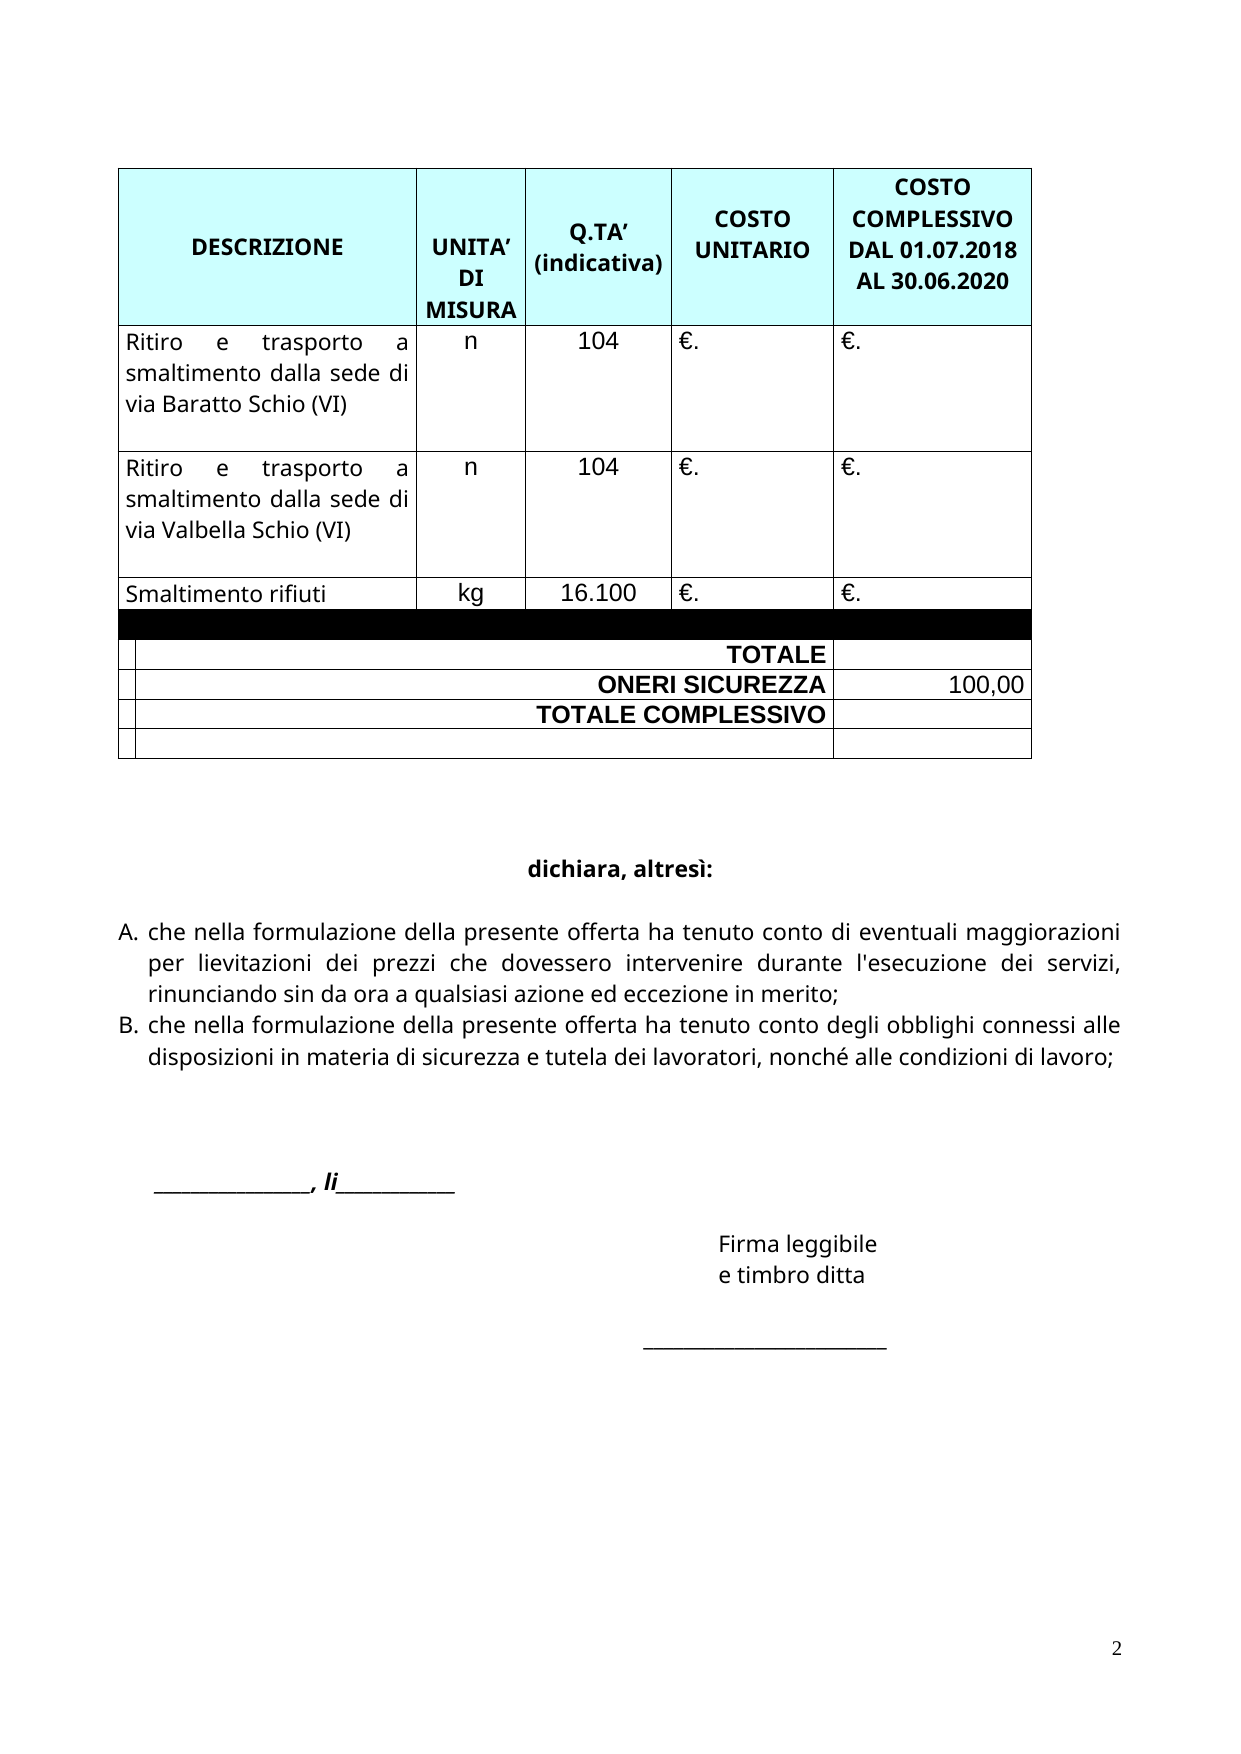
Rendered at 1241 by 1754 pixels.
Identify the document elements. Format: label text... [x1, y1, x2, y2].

text e timbro ditta [681, 1259, 1122, 1290]
table_cell ONERI SICUREZZA [136, 670, 833, 698]
table_cell [136, 729, 833, 758]
table_cell [672, 610, 833, 639]
table_header UNITA’ DI MISURA [417, 169, 525, 325]
table_cell [834, 729, 1031, 758]
table_cell €. [834, 452, 1031, 577]
table_header COSTO UNITARIO [672, 169, 833, 325]
table_cell n [417, 326, 525, 451]
table_cell [526, 610, 671, 639]
table_cell 104 [526, 452, 671, 577]
table_header COSTO COMPLESSIVO DAL 01.07.2018 AL 30.06.2020 [834, 169, 1031, 325]
table_cell €. [672, 326, 833, 451]
text ________________________ [568, 1322, 1122, 1353]
table_cell [834, 610, 1031, 639]
table_cell Smaltimento rifiuti [119, 578, 416, 609]
table_cell [119, 670, 135, 698]
table_cell [119, 640, 135, 669]
table_cell €. [672, 578, 833, 609]
table_cell TOTALE COMPLESSIVO [136, 700, 833, 728]
table_header Q.TA’ (indicativa) [526, 169, 671, 325]
text _________________, li_____________ [156, 1165, 1122, 1197]
table_cell [834, 700, 1031, 728]
text dichiara, altresì: [118, 853, 1122, 884]
list che nella formulazione della presente offerta ha tenuto conto degli obblighi connessi alle disposizioni in materia di sicurezza e tutela dei lavoratori, nonché alle condizioni di lavoro; [118, 1009, 1122, 1072]
table_cell [119, 729, 135, 758]
table_cell [119, 610, 416, 639]
table_cell TOTALE [136, 640, 833, 669]
table_cell kg [417, 578, 525, 609]
table_cell €. [834, 326, 1031, 451]
table_cell [119, 700, 135, 728]
table_cell [417, 610, 525, 639]
table_cell €. [834, 578, 1031, 609]
table_cell Ritiro e trasporto a smaltimento dalla sede di via Baratto Schio (VI) [119, 326, 416, 451]
text Firma leggibile [681, 1228, 1122, 1259]
table_cell €. [672, 452, 833, 577]
list che nella formulazione della presente offerta ha tenuto conto di eventuali maggiorazioni per lievitazioni dei prezzi che dovessero intervenire durante l'esecuzione dei servizi, rinunciando sin da ora a qualsiasi azione ed eccezione in merito; [118, 915, 1122, 1009]
table_cell Ritiro e trasporto a smaltimento dalla sede di via Valbella Schio (VI) [119, 452, 416, 577]
table_cell [834, 640, 1031, 669]
table_cell 104 [526, 326, 671, 451]
table_cell 16.100 [526, 578, 671, 609]
table_cell 100,00 [834, 670, 1031, 698]
table_cell n [417, 452, 525, 577]
table_header DESCRIZIONE [119, 169, 416, 325]
